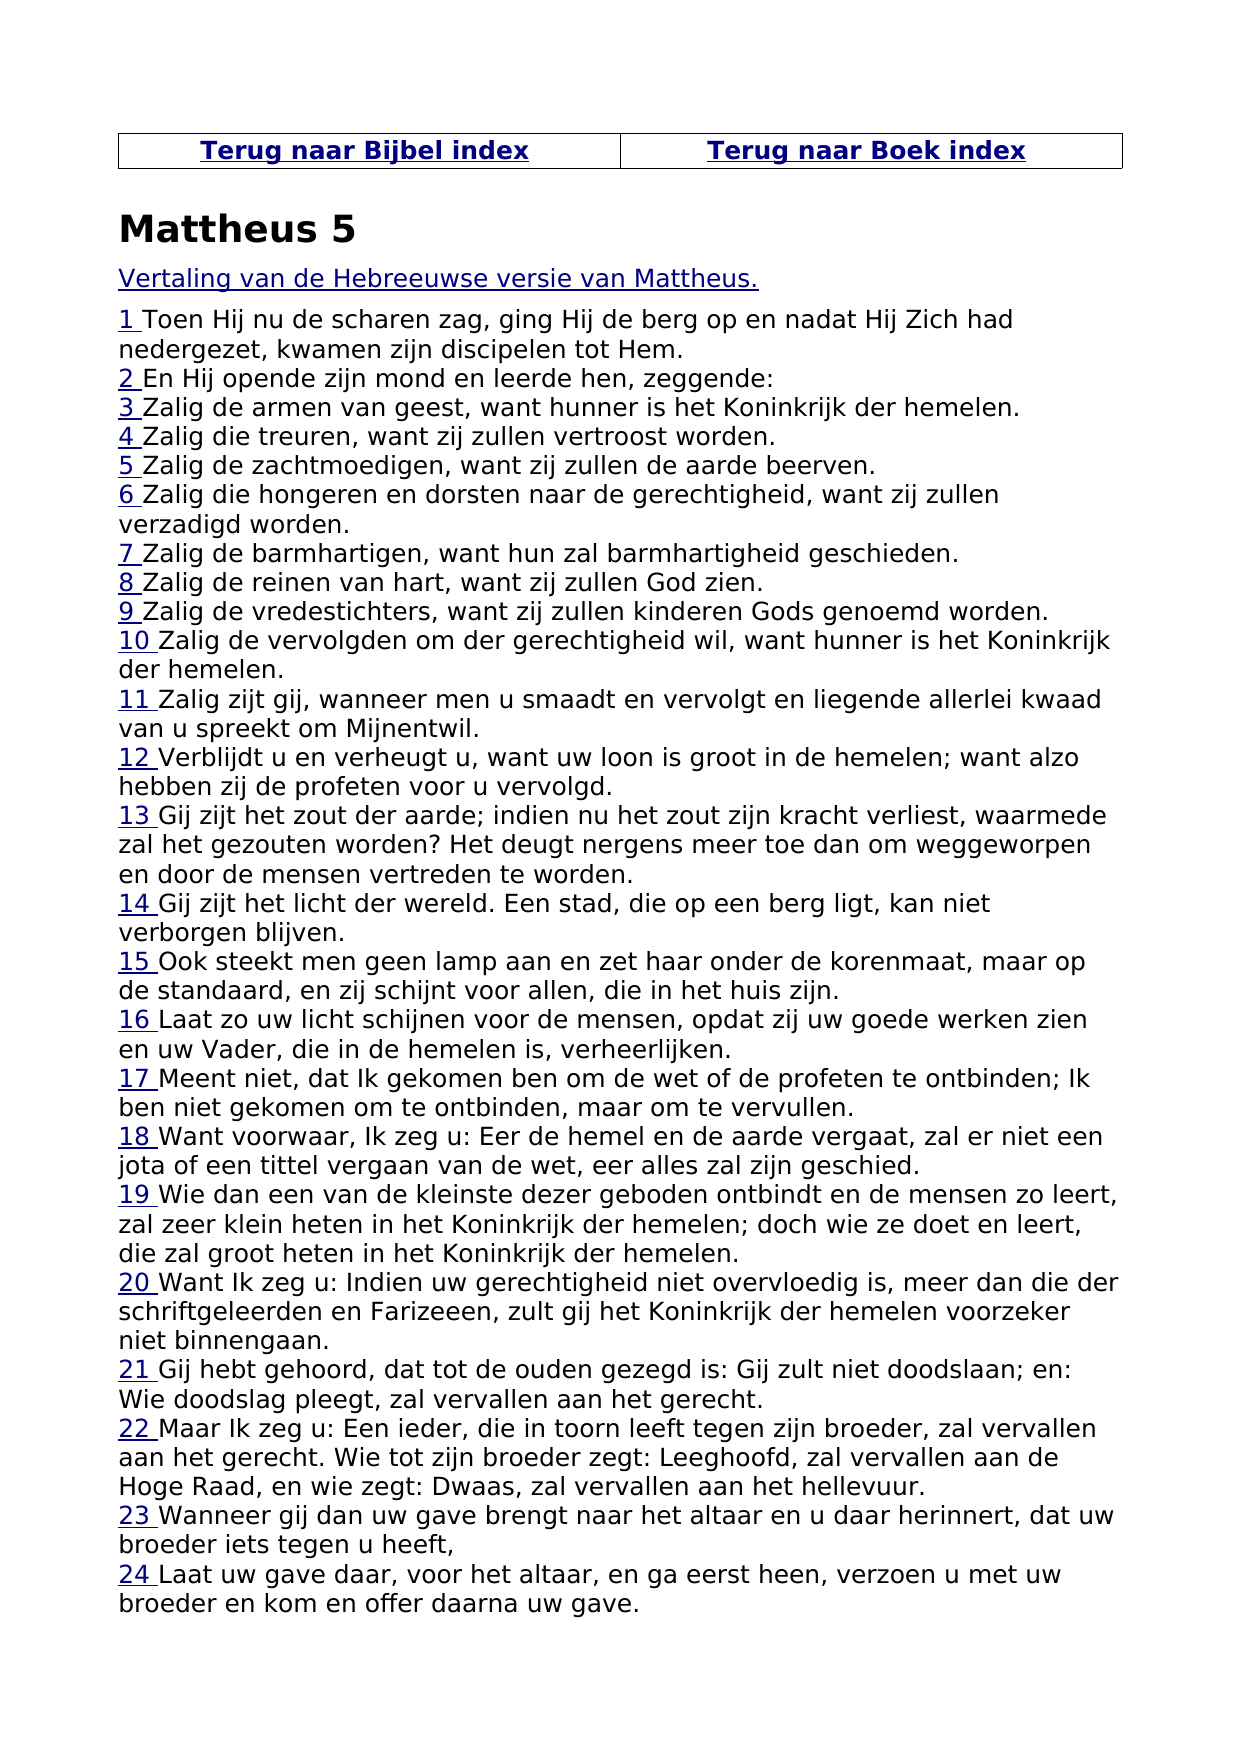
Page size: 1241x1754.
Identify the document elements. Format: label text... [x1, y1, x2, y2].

subtitle Mattheus 5 [118, 208, 1122, 252]
text 1 Toen Hij nu de scharen zag, ging Hij de berg op en nadat Hij Zich had nedergezet, kwamen zijn discipelen tot Hem. 2 En Hij opende zijn mond en leerde hen, zeggende: 3 Zalig de armen van geest, want hunner is het Koninkrijk der hemelen. 4 Zalig die treuren, want zij zullen vertroost worden. 5 Zalig de zachtmoedigen, want zij zullen de aarde beerven. 6 Zalig die hongeren en dorsten naar de gerechtigheid, want zij zullen verzadigd worden. 7 Zalig de barmhartigen, want hun zal barmhartigheid geschieden. 8 Zalig de reinen van hart, want zij zullen God zien. 9 Zalig de vredestichters, want zij zullen kinderen Gods genoemd worden. 10 Zalig de vervolgden om der gerechtigheid wil, want hunner is het Koninkrijk der hemelen. 11 Zalig zijt gij, wanneer men u smaadt en vervolgt en liegende allerlei kwaad van u spreekt om Mijnentwil. 12 Verblijdt u en verheugt u, want uw loon is groot in de hemelen; want alzo hebben zij de profeten voor u vervolgd. 13 Gij zijt het zout der aarde; indien nu het zout zijn kracht verliest, waarmede zal het gezouten worden? Het deugt nergens meer toe dan om weggeworpen en door de mensen vertreden te worden. 14 Gij zijt het licht der wereld. Een stad, die op een berg ligt, kan niet verborgen blijven. 15 Ook steekt men geen lamp aan en zet haar onder de korenmaat, maar op de standaard, en zij schijnt voor allen, die in het huis zijn. 16 Laat zo uw licht schijnen voor de mensen, opdat zij uw goede werken zien en uw Vader, die in de hemelen is, verheerlijken. 17 Meent niet, dat Ik gekomen ben om de wet of de profeten te ontbinden; Ik ben niet gekomen om te ontbinden, maar om te vervullen. 18 Want voorwaar, Ik zeg u: Eer de hemel en de aarde vergaat, zal er niet een jota of een tittel vergaan van de wet, eer alles zal zijn geschied. 19 Wie dan een van de kleinste dezer geboden ontbindt en de mensen zo leert, zal zeer klein heten in het Koninkrijk der hemelen; doch wie ze doet en leert, die zal groot heten in het Koninkrijk der hemelen. 20 Want Ik zeg u: Indien uw gerechtigheid niet overvloedig is, meer dan die der schriftgeleerden en Farizeeen, zult gij het Koninkrijk der hemelen voorzeker niet binnengaan. 21 Gij hebt gehoord, dat tot de ouden gezegd is: Gij zult niet doodslaan; en: Wie doodslag pleegt, zal vervallen aan het gerecht. 22 Maar Ik zeg u: Een ieder, die in toorn leeft tegen zijn broeder, zal vervallen aan het gerecht. Wie tot zijn broeder zegt: Leeghoofd, zal vervallen aan de Hoge Raad, en wie zegt: Dwaas, zal vervallen aan het hellevuur. 23 Wanneer gij dan uw gave brengt naar het altaar en u daar herinnert, dat uw broeder iets tegen u heeft, 24 Laat uw gave daar, voor het altaar, en ga eerst heen, verzoen u met uw broeder en kom en offer daarna uw gave. [118, 306, 1122, 1618]
table_header Terug naar Boek index [621, 134, 1122, 168]
table_header Terug naar Bijbel index [119, 134, 620, 168]
text Vertaling van de Hebreeuwse versie van Mattheus. [118, 264, 1122, 293]
